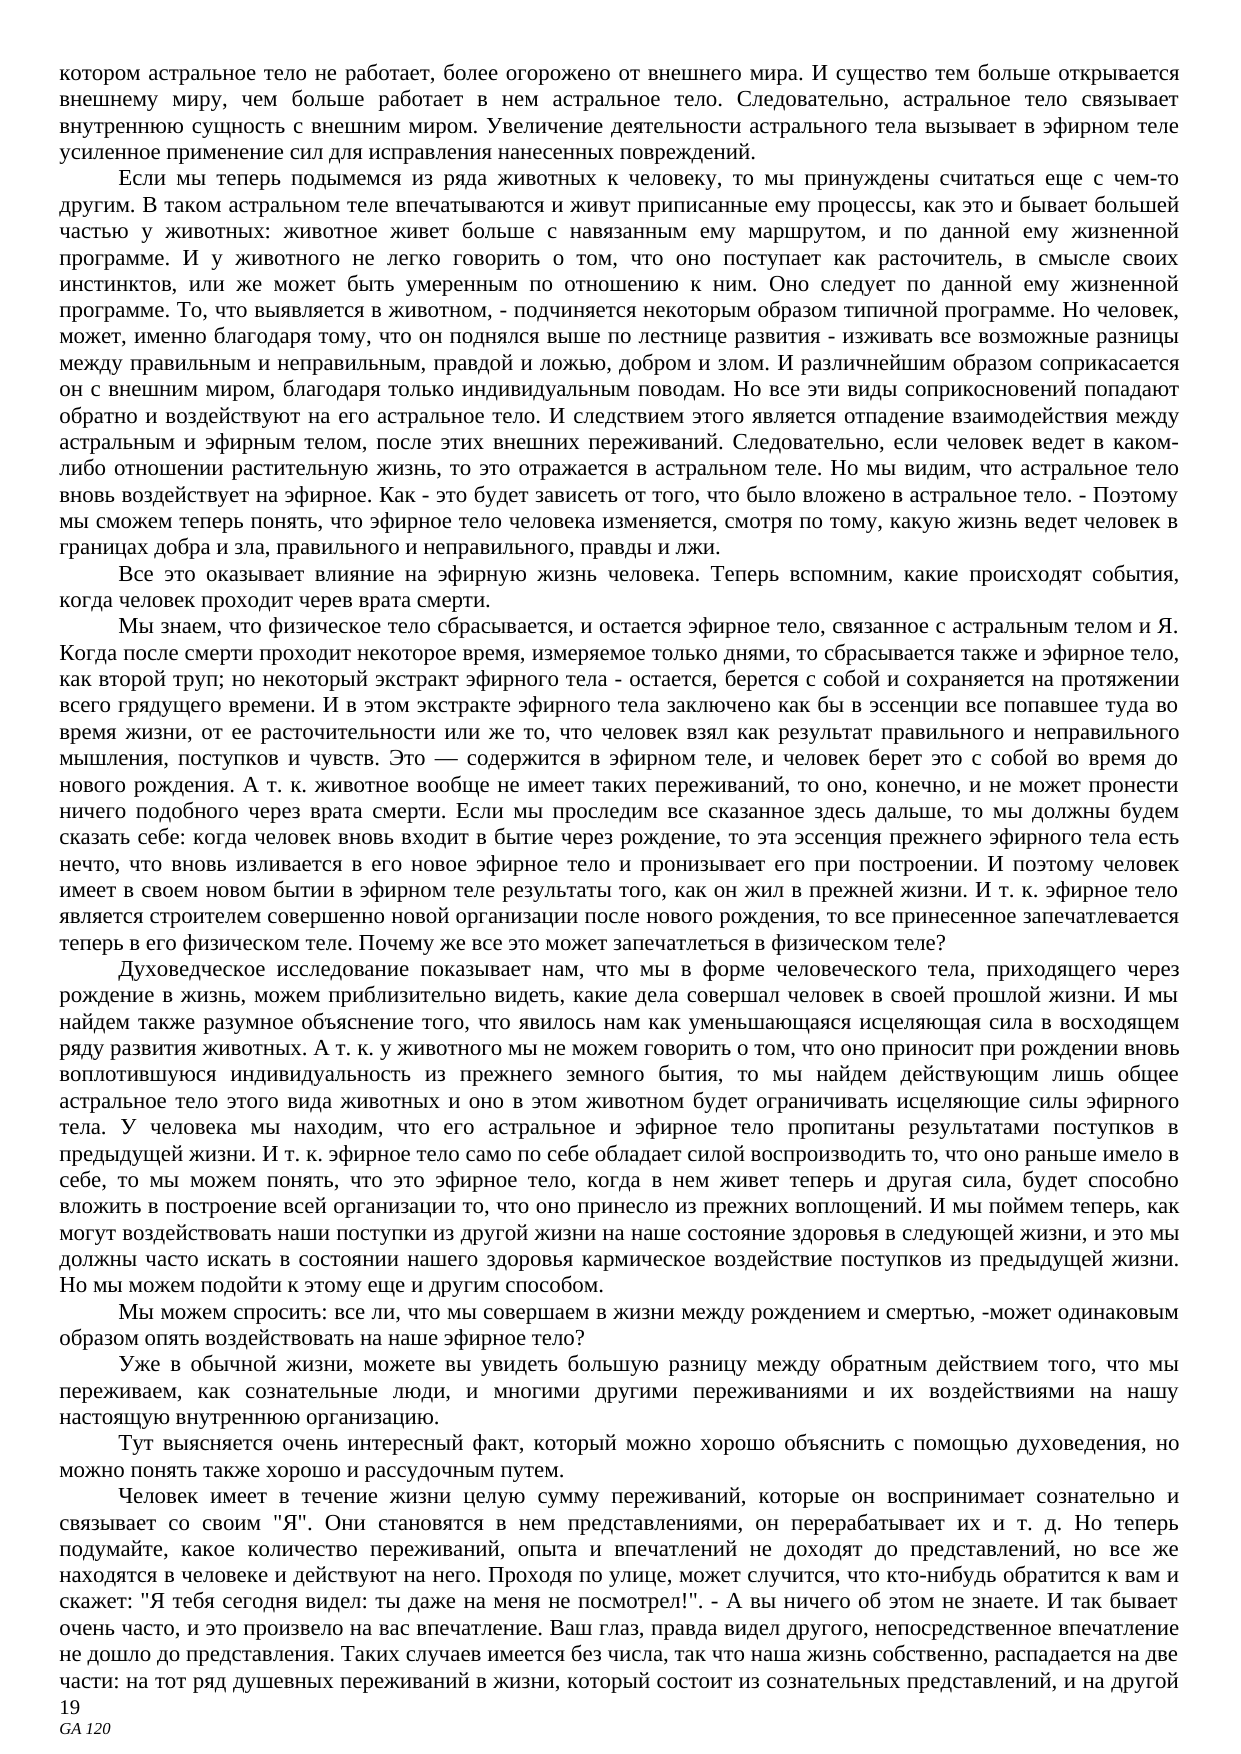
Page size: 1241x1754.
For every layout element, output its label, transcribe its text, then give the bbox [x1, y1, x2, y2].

text Духоведческое исследование показывает нам, что мы в форме человеческого тела, приходящего через рождение в жизнь, можем приблизительно видеть, какие дела совершал человек в своей прошлой жизни. И мы найдем также разумное объяснение того, что явилось нам как уменьшающаяся исцеляющая сила в восходящем ряду развития животных. А т. к. у животного мы не можем говорить о том, что оно приносит при рождении вновь воплотившуюся индивидуальность из прежнего земного бытия, то мы найдем действующим лишь общее астральное тело этого вида животных и оно в этом животном будет ограничивать исцеляющие силы эфирного тела. У человека мы находим, что его астральное и эфирное тело пропитаны результатами поступков в предыдущей жизни. И т. к. эфирное тело само по себе обладает силой воспроизводить то, что оно раньше имело в себе, то мы можем понять, что это эфирное тело, когда в нем живет теперь и другая сила, будет способно вложить в построение всей организации то, что оно принесло из прежних воплощений. И мы поймем теперь, как могут воздействовать наши поступки из другой жизни на наше состояние здоровья в следующей жизни, и это мы должны часто искать в состоянии нашего здоровья кармическое воздействие поступков из предыдущей жизни. Но мы можем подойти к этому еще и другим способом. [59, 955, 1181, 1298]
text Мы знаем, что физическое тело сбрасывается, и остается эфирное тело, связанное с астральным телом и Я. Когда после смерти проходит некоторое время, измеряемое только днями, то сбрасывается также и эфирное тело, как второй труп; но некоторый экстракт эфирного тела - остается, берется с собой и сохраняется на протяжении всего грядущего времени. И в этом экстракте эфирного тела заключено как бы в эссенции все попавшее туда во время жизни, от ее расточительности или же то, что человек взял как результат правильного и неправильного мышления, поступков и чувств. Это — содержится в эфирном теле, и человек берет это с собой во время до нового рождения. А т. к. животное вообще не имеет таких переживаний, то оно, конечно, и не может пронести ничего подобного через врата смерти. Если мы проследим все сказанное здесь дальше, то мы должны будем сказать себе: когда человек вновь входит в бытие через рождение, то эта эссенция прежнего эфирного тела есть нечто, что вновь изливается в его новое эфирное тело и пронизывает его при построении. И поэтому человек имеет в своем новом бытии в эфирном теле результаты того, как он жил в прежней жизни. И т. к. эфирное тело является строителем совершенно новой организации после нового рождения, то все принесенное запечатлевается теперь в его физическом теле. Почему же все это может запечатлеться в физическом теле? [59, 612, 1181, 955]
text Уже в обычной жизни, можете вы увидеть большую разницу между обратным действием того, что мы переживаем, как сознательные люди, и многими другими переживаниями и их воздействиями на нашу настоящую внутреннюю организацию. [59, 1350, 1181, 1429]
text Все это оказывает влияние на эфирную жизнь человека. Теперь вспомним, какие происходят события, когда человек проходит черев врата смерти. [59, 560, 1181, 612]
text Мы можем спросить: все ли, что мы совершаем в жизни между рождением и смертью, -может одинаковым образом опять воздействовать на наше эфирное тело? [59, 1298, 1181, 1350]
text Человек имеет в течение жизни целую сумму переживаний, которые он воспринимает сознательно и связывает со своим "Я". Они становятся в нем представлениями, он перерабатывает их и т. д. Но теперь подумайте, какое количество переживаний, опыта и впечатлений не доходят до представлений, но все же находятся в человеке и действуют на него. Проходя по улице, может случится, что кто-нибудь обратится к вам и скажет: "Я тебя сегодня видел: ты даже на меня не посмотрел!". - А вы ничего об этом не знаете. И так бывает очень часто, и это произвело на вас впечатление. Ваш глаз, правда видел другого, непосредственное впечатление не дошло до представления. Таких случаев имеется без числа, так что наша жизнь собственно, распадается на две части: на тот ряд душевных переживаний в жизни, который состоит из сознательных представлений, и на другой [59, 1482, 1181, 1693]
text котором астральное тело не работает, более огорожено от внешнего мира. И существо тем больше открывается внешнему миру, чем больше работает в нем астральное тело. Следовательно, астральное тело связывает внутреннюю сущность с внешним миром. Увеличение деятельности астрального тела вызывает в эфирном теле усиленное применение сил для исправления нанесенных повреждений. [59, 59, 1181, 164]
text Тут выясняется очень интересный факт, который можно хорошо объяснить с помощью духоведения, но можно понять также хорошо и рассудочным путем. [59, 1429, 1181, 1482]
text Если мы теперь подымемся из ряда животных к человеку, то мы принуждены считаться еще с чем-то другим. В таком астральном теле впечатываются и живут приписанные ему процессы, как это и бывает большей частью у животных: животное живет больше с навязанным ему маршрутом, и по данной ему жизненной программе. И у животного не легко говорить о том, что оно поступает как расточитель, в смысле своих инстинктов, или же может быть умеренным по отношению к ним. Оно следует по данной ему жизненной программе. То, что выявляется в животном, - подчиняется некоторым образом типичной программе. Но человек, может, именно благодаря тому, что он поднялся выше по лестнице развития - изживать все возможные разницы между правильным и неправильным, правдой и ложью, добром и злом. И различнейшим образом соприкасается он с внешним миром, благодаря только индивидуальным поводам. Но все эти виды соприкосновений попадают обратно и воздействуют на его астральное тело. И следствием этого является отпадение взаимодействия между астральным и эфирным телом, после этих внешних переживаний. Следовательно, если человек ведет в каком-либо отношении растительную жизнь, то это отражается в астральном теле. Но мы видим, что астральное тело вновь воздействует на эфирное. Как - это будет зависеть от того, что было вложено в астральное тело. - Поэтому мы сможем теперь понять, что эфирное тело человека изменяется, смотря по тому, какую жизнь ведет человек в границах добра и зла, правильного и неправильного, правды и лжи. [59, 164, 1181, 560]
